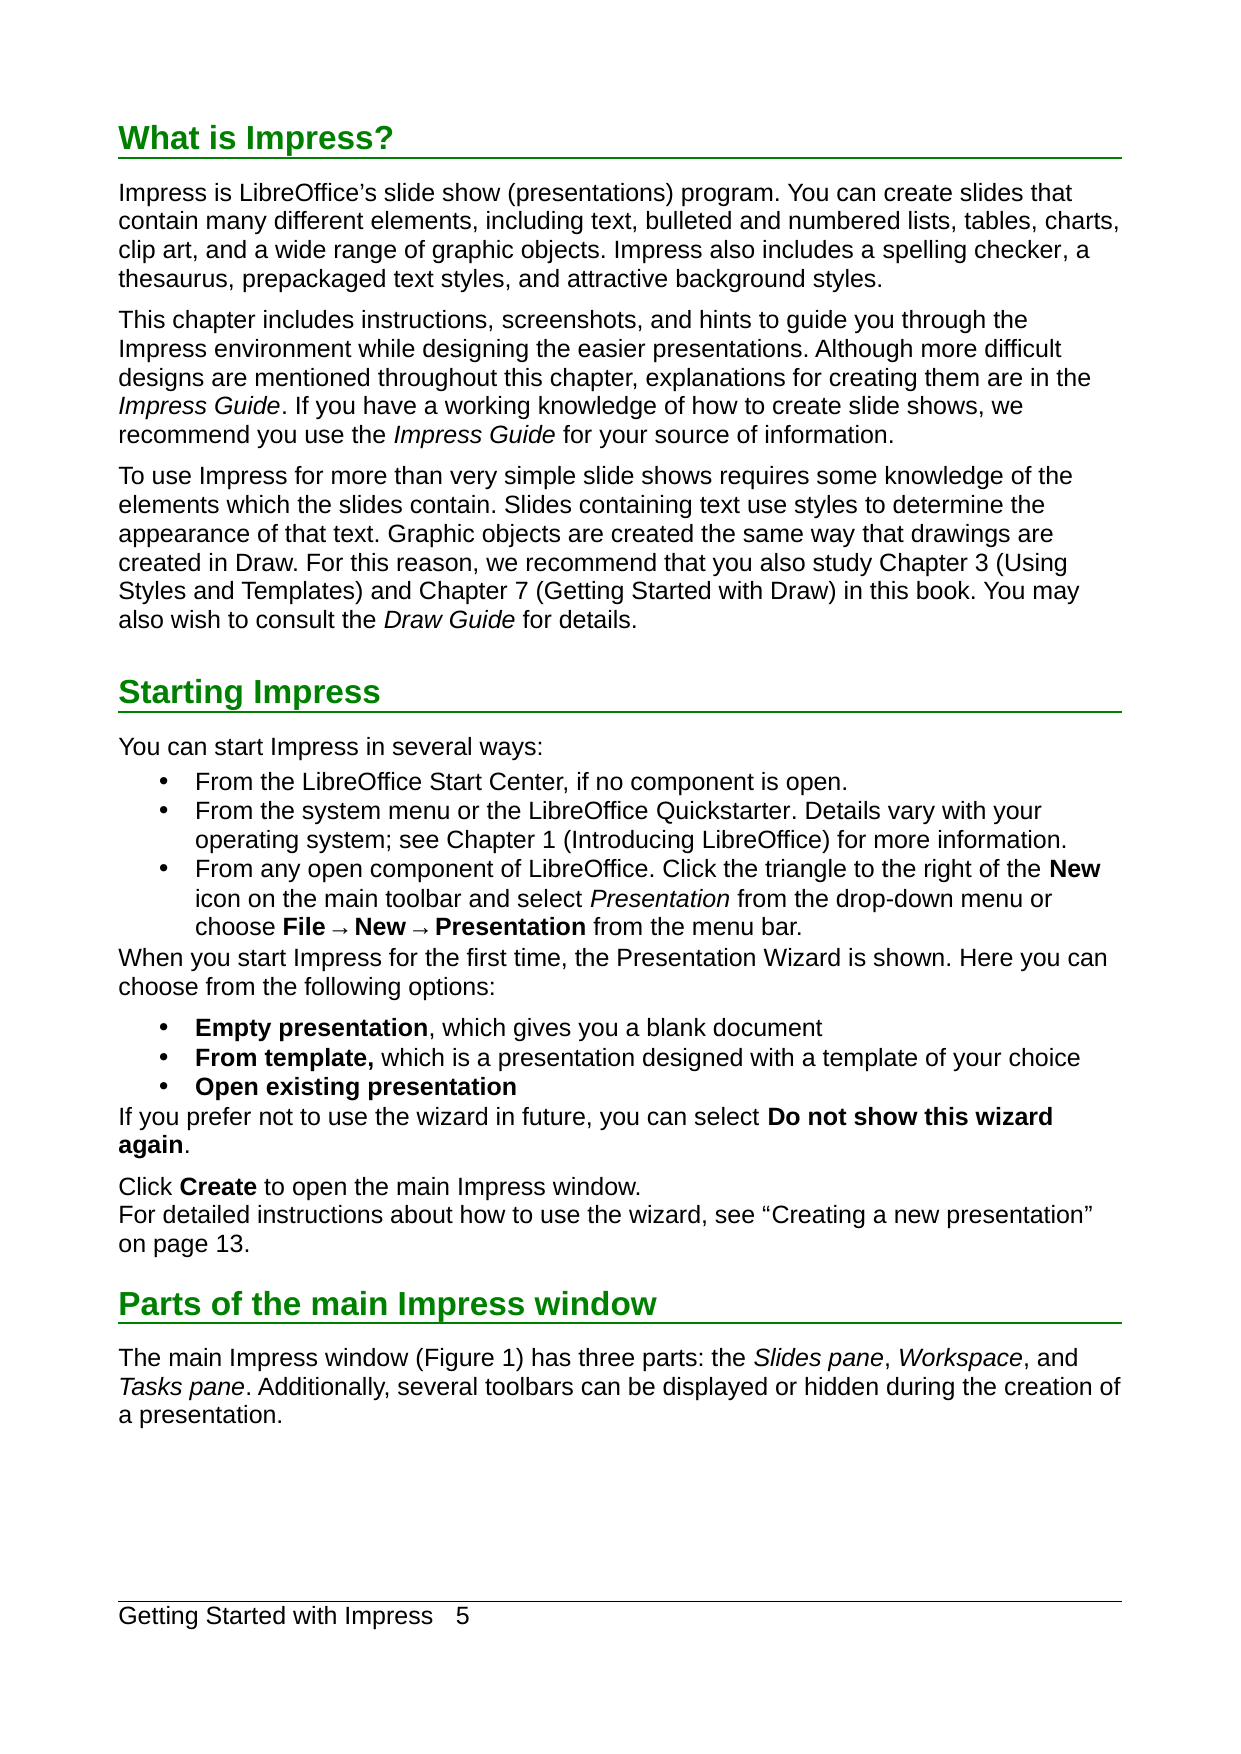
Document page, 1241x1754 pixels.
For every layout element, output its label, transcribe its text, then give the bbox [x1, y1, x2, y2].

list You can start Impress in several ways: [118, 732, 1122, 760]
text The main Impress window (Figure 1) has three parts: the Slides pane, Workspace, and Tasks pane. Additionally, several toolbars can be displayed or hidden during the creation of a presentation. [118, 1343, 1122, 1429]
text To use Impress for more than very simple slide shows requires some knowledge of the elements which the slides contain. Slides containing text use styles to determine the appearance of that text. Graphic objects are created the same way that drawings are created in Draw. For this reason, we recommend that you also study Chapter 3 (Using Styles and Templates) and Chapter 7 (Getting Started with Draw) in this book. You may also wish to consult the Draw Guide for details. [118, 461, 1122, 634]
list From the system menu or the LibreOffice Quickstarter. Details vary with your operating system; see Chapter 1 (Introducing LibreOffice) for more information. [156, 796, 1122, 854]
subtitle Starting Impress [118, 672, 1122, 711]
text When you start Impress for the first time, the Presentation Wizard is shown. Here you can choose from the following options: [118, 943, 1122, 1001]
subtitle What is Impress? [118, 118, 1122, 157]
list Empty presentation, which gives you a blank document [156, 1013, 1122, 1043]
list From the LibreOffice Start Center, if no component is open. [156, 767, 1122, 796]
list Open existing presentation [156, 1072, 1122, 1101]
list From any open component of LibreOffice. Click the triangle to the right of the New icon on the main toolbar and select Presentation from the drop-down menu or choose File → New → Presentation from the menu bar. [156, 854, 1122, 943]
text This chapter includes instructions, screenshots, and hints to guide you through the Impress environment while designing the easier presentations. Although more difficult designs are mentioned throughout this chapter, explanations for creating them are in the Impress Guide. If you have a working knowledge of how to create slide shows, we recommend you use the Impress Guide for your source of information. [118, 305, 1122, 449]
subtitle Parts of the main Impress window [118, 1284, 1122, 1322]
text Impress is LibreOffice’s slide show (presentations) program. You can create slides that contain many different elements, including text, bulleted and numbered lists, tables, charts, clip art, and a wide range of graphic objects. Impress also includes a spelling checker, a thesaurus, prepackaged text styles, and attractive background styles. [118, 177, 1122, 292]
list From template, which is a presentation designed with a template of your choice [156, 1043, 1122, 1072]
text Click Create to open the main Impress window. [118, 1171, 1122, 1200]
text For detailed instructions about how to use the wizard, see “Creating a new presentation” on page 13. [118, 1200, 1122, 1258]
text If you prefer not to use the wizard in future, you can select Do not show this wizard again. [118, 1101, 1122, 1159]
